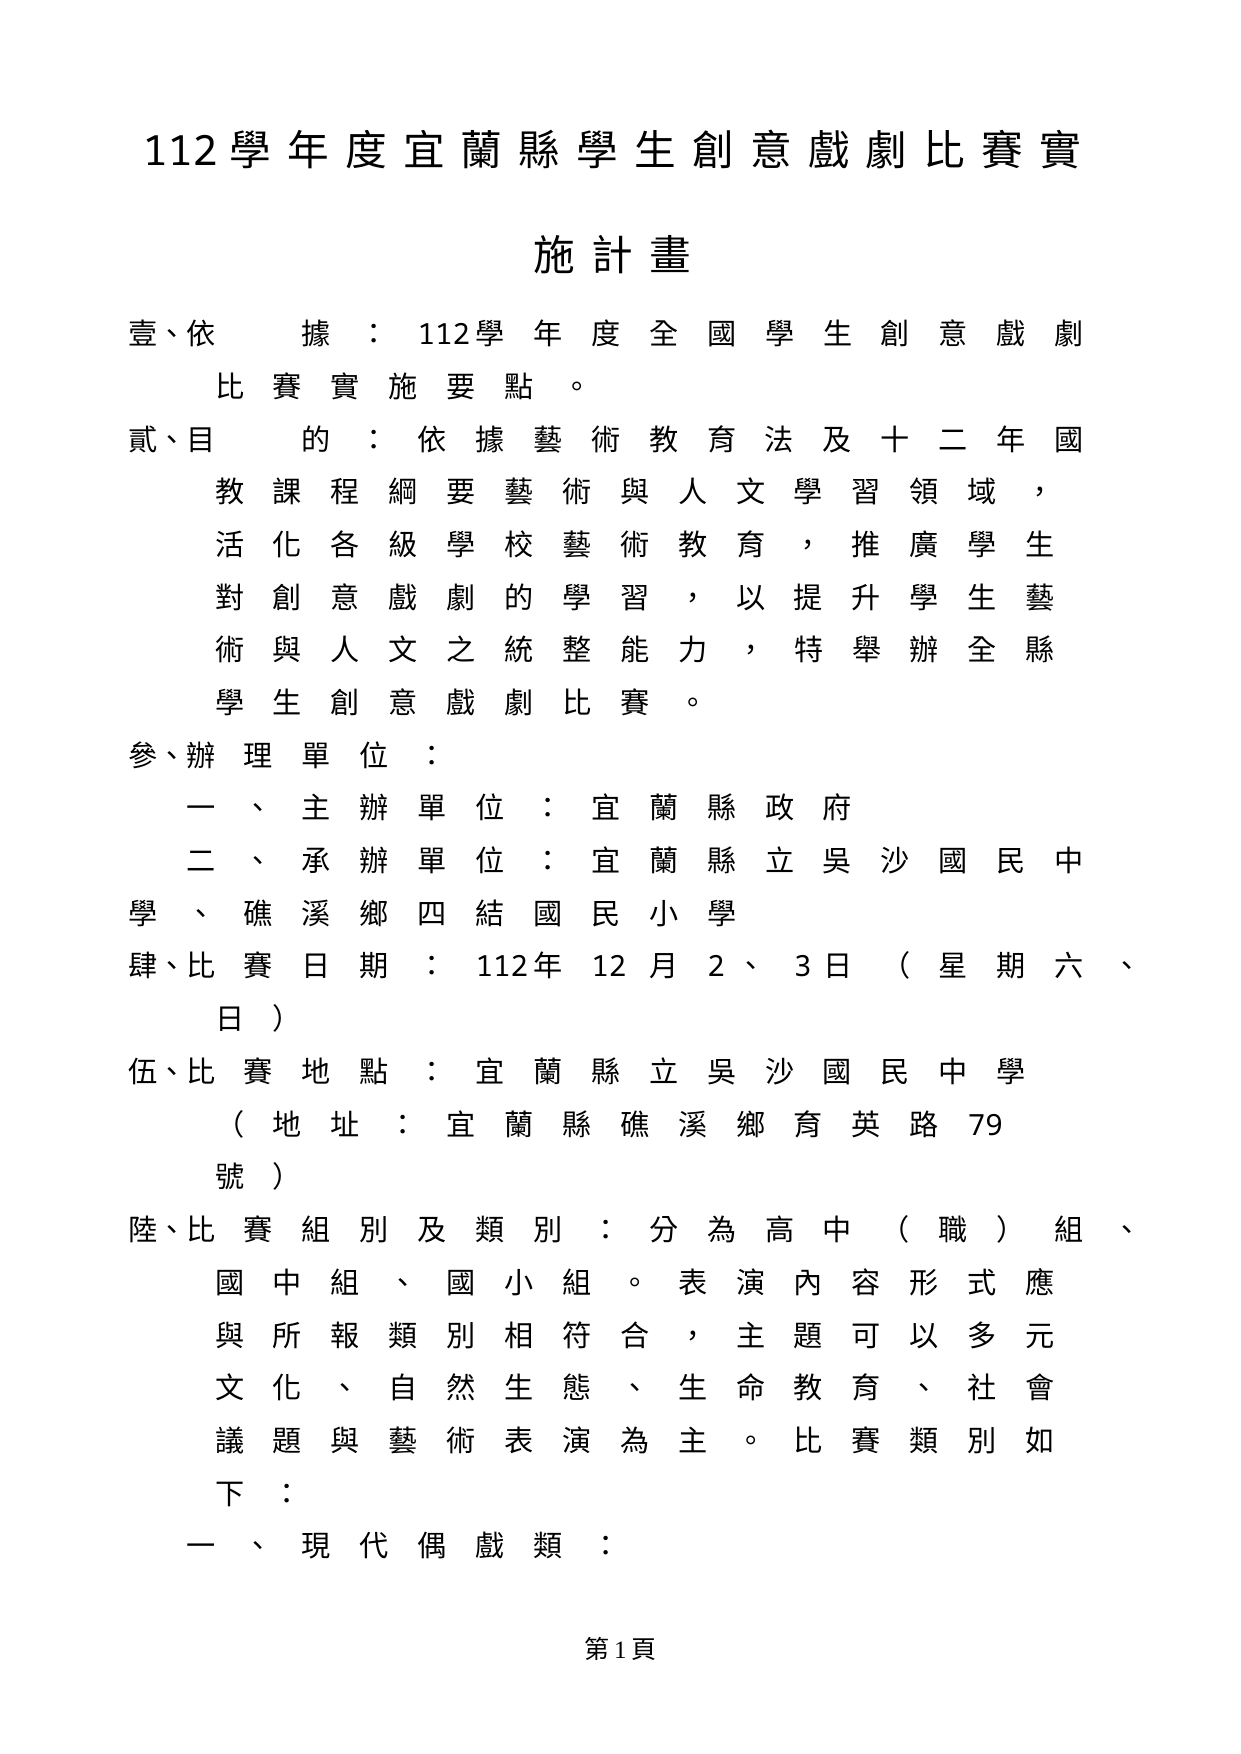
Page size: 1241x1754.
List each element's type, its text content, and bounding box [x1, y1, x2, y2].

list 比賽組別及類別：分為高中（職）組、國中組、國小組。表演內容形式應與所報類別相符合，主題可以多元文化、自然生態、生命教育、社會議題與藝術表演為主。比賽類別如下： [128, 1201, 1112, 1518]
list 目 的：依據藝術教育法及十二年國教課程綱要藝術與人文學習領域，活化各級學校藝術教育，推廣學生對創意戲劇的學習，以提升學生藝術與人文之統整能力，特舉辦全縣學生創意戲劇比賽。 [128, 411, 1112, 727]
list 比賽日期：112年12月2、3日（星期六、日） [128, 938, 1112, 1043]
list 辦理單位： [128, 727, 1112, 780]
text 一、主辦單位：宜蘭縣政府 [128, 780, 1112, 832]
list 比賽地點：宜蘭縣立吳沙國民中學（地址：宜蘭縣礁溪鄉育英路79號） [128, 1043, 1112, 1201]
list 現代偶戲類： [157, 1518, 1112, 1570]
list 依 據：112學年度全國學生創意戲劇比賽實施要點。 [128, 305, 1112, 411]
text 112學年度宜蘭縣學生創意戲劇比賽實施計畫 [128, 94, 1112, 305]
text 二、承辦單位：宜蘭縣立吳沙國民中學、礁溪鄉四結國民小學 [128, 832, 1112, 938]
